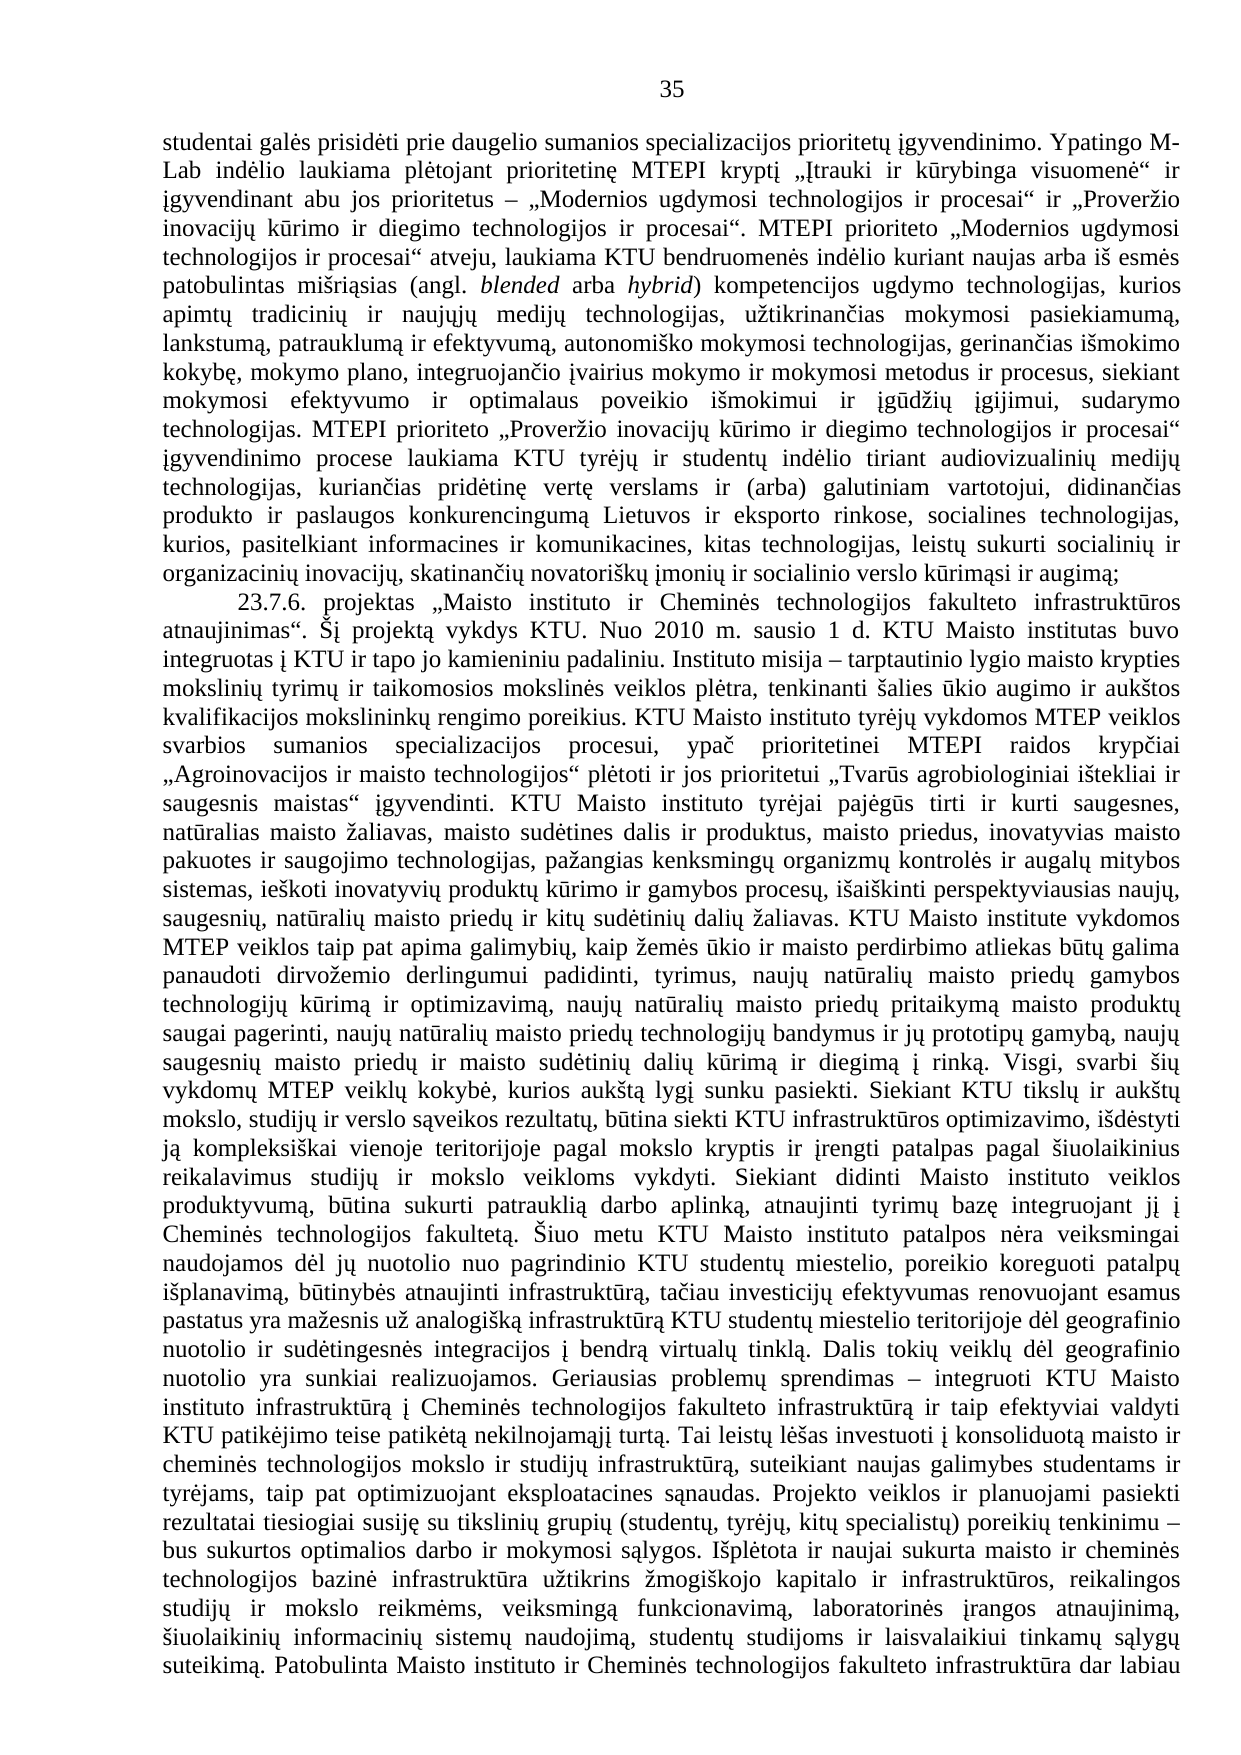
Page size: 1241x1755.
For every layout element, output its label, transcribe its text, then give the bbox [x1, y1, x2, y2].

text studentai galės prisidėti prie daugelio sumanios specializacijos prioritetų įgyvendinimo. Ypatingo M-Lab indėlio laukiama plėtojant prioritetinę MTEPI kryptį „Įtrauki ir kūrybinga visuomenė“ ir įgyvendinant abu jos prioritetus – „Modernios ugdymosi technologijos ir procesai“ ir „Proveržio inovacijų kūrimo ir diegimo technologijos ir procesai“. MTEPI prioriteto „Modernios ugdymosi technologijos ir procesai“ atveju, laukiama KTU bendruomenės indėlio kuriant naujas arba iš esmės patobulintas mišriąsias (angl. blended arba hybrid) kompetencijos ugdymo technologijas, kurios apimtų tradicinių ir naujųjų medijų technologijas, užtikrinančias mokymosi pasiekiamumą, lankstumą, patrauklumą ir efektyvumą, autonomiško mokymosi technologijas, gerinančias išmokimo kokybę, mokymo plano, integruojančio įvairius mokymo ir mokymosi metodus ir procesus, siekiant mokymosi efektyvumo ir optimalaus poveikio išmokimui ir įgūdžių įgijimui, sudarymo technologijas. MTEPI prioriteto „Proveržio inovacijų kūrimo ir diegimo technologijos ir procesai“ įgyvendinimo procese laukiama KTU tyrėjų ir studentų indėlio tiriant audiovizualinių medijų technologijas, kuriančias pridėtinę vertę verslams ir (arba) galutiniam vartotojui, didinančias produkto ir paslaugos konkurencingumą Lietuvos ir eksporto rinkose, socialines technologijas, kurios, pasitelkiant informacines ir komunikacines, kitas technologijas, leistų sukurti socialinių ir organizacinių inovacijų, skatinančių novatoriškų įmonių ir socialinio verslo kūrimąsi ir augimą; [162, 127, 1181, 587]
text 23.7.6. projektas „Maisto instituto ir Cheminės technologijos fakulteto infrastruktūros atnaujinimas“. Šį projektą vykdys KTU. Nuo 2010 m. sausio 1 d. KTU Maisto institutas buvo integruotas į KTU ir tapo jo kamieniniu padaliniu. Instituto misija – tarptautinio lygio maisto krypties mokslinių tyrimų ir taikomosios mokslinės veiklos plėtra, tenkinanti šalies ūkio augimo ir aukštos kvalifikacijos mokslininkų rengimo poreikius. KTU Maisto instituto tyrėjų vykdomos MTEP veiklos svarbios sumanios specializacijos procesui, ypač prioritetinei MTEPI raidos krypčiai „Agroinovacijos ir maisto technologijos“ plėtoti ir jos prioritetui „Tvarūs agrobiologiniai ištekliai ir saugesnis maistas“ įgyvendinti. KTU Maisto instituto tyrėjai pajėgūs tirti ir kurti saugesnes, natūralias maisto žaliavas, maisto sudėtines dalis ir produktus, maisto priedus, inovatyvias maisto pakuotes ir saugojimo technologijas, pažangias kenksmingų organizmų kontrolės ir augalų mitybos sistemas, ieškoti inovatyvių produktų kūrimo ir gamybos procesų, išaiškinti perspektyviausias naujų, saugesnių, natūralių maisto priedų ir kitų sudėtinių dalių žaliavas. KTU Maisto institute vykdomos MTEP veiklos taip pat apima galimybių, kaip žemės ūkio ir maisto perdirbimo atliekas būtų galima panaudoti dirvožemio derlingumui padidinti, tyrimus, naujų natūralių maisto priedų gamybos technologijų kūrimą ir optimizavimą, naujų natūralių maisto priedų pritaikymą maisto produktų saugai pagerinti, naujų natūralių maisto priedų technologijų bandymus ir jų prototipų gamybą, naujų saugesnių maisto priedų ir maisto sudėtinių dalių kūrimą ir diegimą į rinką. Visgi, svarbi šių vykdomų MTEP veiklų kokybė, kurios aukštą lygį sunku pasiekti. Siekiant KTU tikslų ir aukštų mokslo, studijų ir verslo sąveikos rezultatų, būtina siekti KTU infrastruktūros optimizavimo, išdėstyti ją kompleksiškai vienoje teritorijoje pagal mokslo kryptis ir įrengti patalpas pagal šiuolaikinius reikalavimus studijų ir mokslo veikloms vykdyti. Siekiant didinti Maisto instituto veiklos produktyvumą, būtina sukurti patrauklią darbo aplinką, atnaujinti tyrimų bazę integruojant jį į Cheminės technologijos fakultetą. Šiuo metu KTU Maisto instituto patalpos nėra veiksmingai naudojamos dėl jų nuotolio nuo pagrindinio KTU studentų miestelio, poreikio koreguoti patalpų išplanavimą, būtinybės atnaujinti infrastruktūrą, tačiau investicijų efektyvumas renovuojant esamus pastatus yra mažesnis už analogišką infrastruktūrą KTU studentų miestelio teritorijoje dėl geografinio nuotolio ir sudėtingesnės integracijos į bendrą virtualų tinklą. Dalis tokių veiklų dėl geografinio nuotolio yra sunkiai realizuojamos. Geriausias problemų sprendimas – integruoti KTU Maisto instituto infrastruktūrą į Cheminės technologijos fakulteto infrastruktūrą ir taip efektyviai valdyti KTU patikėjimo teise patikėtą nekilnojamąjį turtą. Tai leistų lėšas investuoti į konsoliduotą maisto ir cheminės technologijos mokslo ir studijų infrastruktūrą, suteikiant naujas galimybes studentams ir tyrėjams, taip pat optimizuojant eksploatacines sąnaudas. Projekto veiklos ir planuojami pasiekti rezultatai tiesiogiai susiję su tikslinių grupių (studentų, tyrėjų, kitų specialistų) poreikių tenkinimu – bus sukurtos optimalios darbo ir mokymosi sąlygos. Išplėtota ir naujai sukurta maisto ir cheminės technologijos bazinė infrastruktūra užtikrins žmogiškojo kapitalo ir infrastruktūros, reikalingos studijų ir mokslo reikmėms, veiksmingą funkcionavimą, laboratorinės įrangos atnaujinimą, šiuolaikinių informacinių sistemų naudojimą, studentų studijoms ir laisvalaikiui tinkamų sąlygų suteikimą. Patobulinta Maisto instituto ir Cheminės technologijos fakulteto infrastruktūra dar labiau [162, 587, 1181, 1679]
